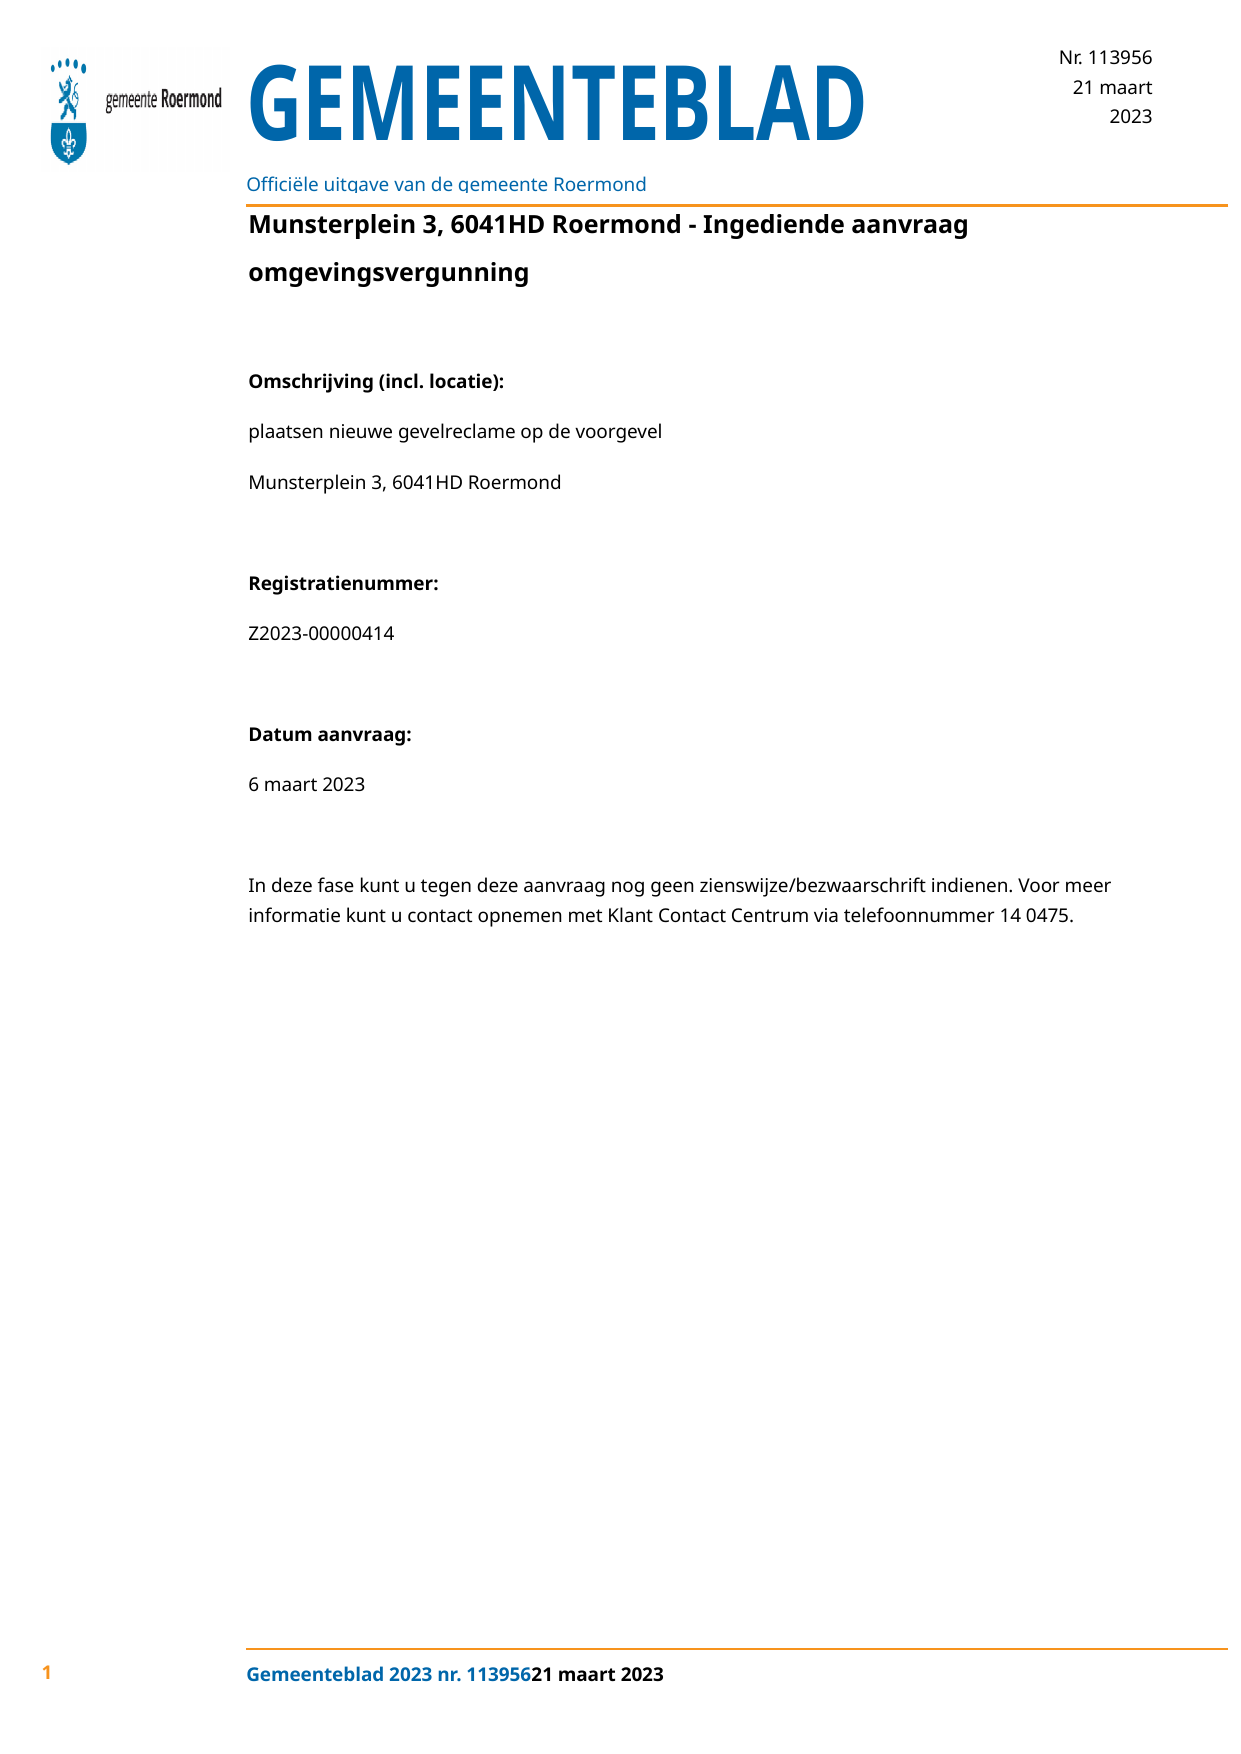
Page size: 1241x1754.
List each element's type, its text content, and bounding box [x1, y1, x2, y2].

text Munsterplein 3, 6041HD Roermond - Ingediende aanvraag omgevingsvergunning [248, 207, 1152, 288]
text Registratienummer: [248, 570, 1152, 596]
text Datum aanvraag: [248, 721, 1152, 747]
text plaatsen nieuwe gevelreclame op de voorgevel [248, 419, 1152, 444]
text In deze fase kunt u tegen deze aanvraag nog geen zienswijze/bezwaarschrift indienen. Voor meer informatie kunt u contact opnemen met Klant Contact Centrum via telefoonnummer 14 0475. [248, 872, 1152, 928]
text 6 maart 2023 [248, 772, 1152, 797]
text Z2023-00000414 [248, 620, 1152, 646]
text Munsterplein 3, 6041HD Roermond [248, 469, 1152, 495]
picture [41, 47, 231, 172]
text Omschrijving (incl. locatie): [248, 368, 1152, 394]
